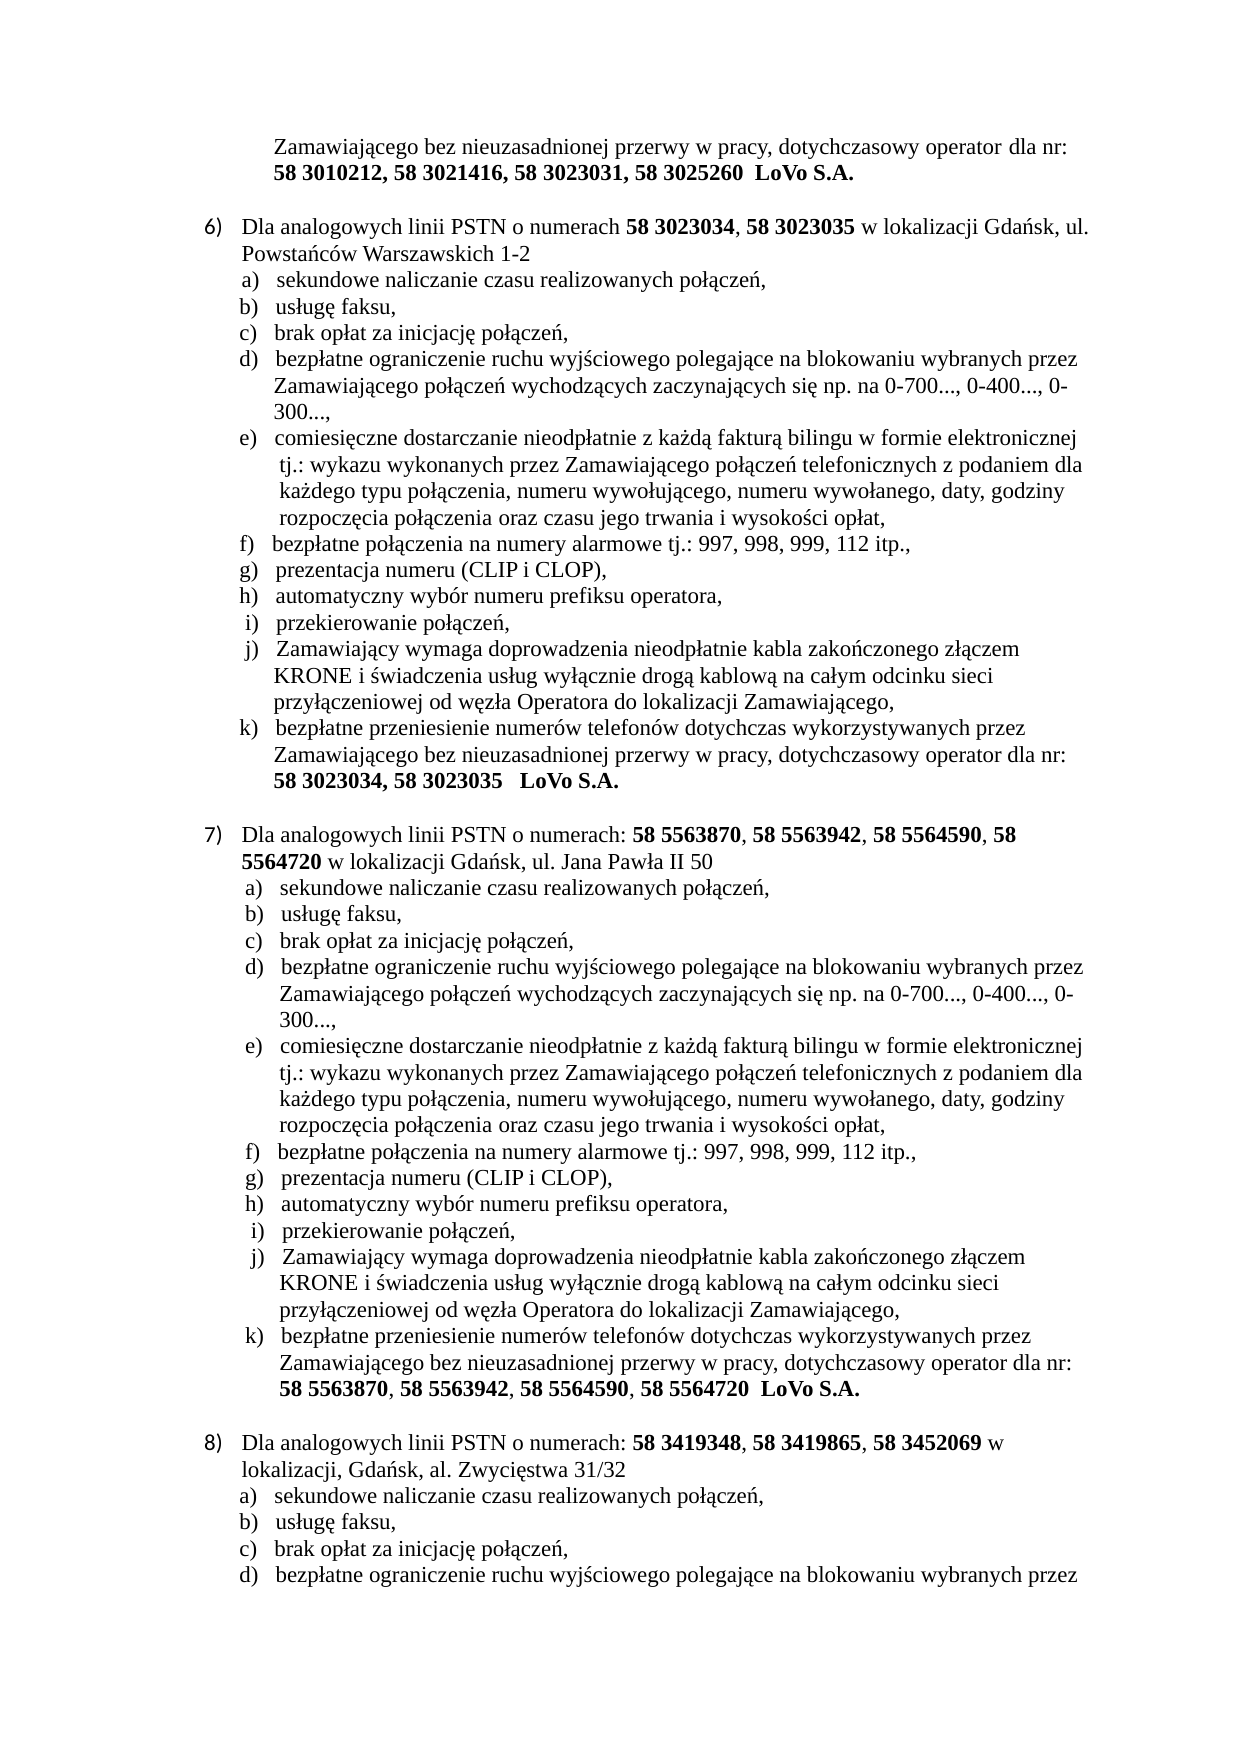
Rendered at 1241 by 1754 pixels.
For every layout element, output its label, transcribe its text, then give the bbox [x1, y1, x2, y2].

text h) automatyczny wybór numeru prefiksu operatora, [148, 1190, 1093, 1217]
text przyłączeniowej od węzła Operatora do lokalizacji Zamawiającego, [148, 1296, 1093, 1322]
list a) sekundowe naliczanie czasu realizowanych połączeń, [204, 266, 1093, 293]
text Zamawiającego bez nieuzasadnionej przerwy w pracy, dotychczasowy operator dla nr: [148, 741, 1093, 767]
text Zamawiającego połączeń wychodzących zaczynających się np. na 0-700..., 0-400..., 0- [148, 372, 1093, 398]
text c) brak opłat za inicjację połączeń, [148, 1535, 1093, 1561]
list Dla analogowych linii PSTN o numerach: 58 5563870, 58 5563942, 58 5564590, 58 5564720 w lokalizacji Gdańsk, ul. Jana Pawła II 50 [204, 820, 1093, 874]
text k) bezpłatne przeniesienie numerów telefonów dotychczas wykorzystywanych przez [148, 714, 1093, 741]
text rozpoczęcia połączenia oraz czasu jego trwania i wysokości opłat, [148, 503, 1093, 530]
text 58 3010212, 58 3021416, 58 3023031, 58 3025260 LoVo S.A. [148, 159, 1093, 186]
text c) brak opłat za inicjację połączeń, [148, 927, 1093, 953]
text KRONE i świadczenia usług wyłącznie drogą kablową na całym odcinku sieci [148, 662, 1093, 688]
text 58 3023034, 58 3023035 LoVo S.A. [148, 767, 1093, 793]
text d) bezpłatne ograniczenie ruchu wyjściowego polegające na blokowaniu wybranych przez [148, 1561, 1093, 1587]
text 300..., [148, 1006, 1093, 1032]
text przyłączeniowej od węzła Operatora do lokalizacji Zamawiającego, [148, 688, 1093, 714]
text a) sekundowe naliczanie czasu realizowanych połączeń, [148, 874, 1093, 901]
text g) prezentacja numeru (CLIP i CLOP), [148, 556, 1093, 583]
text b) usługę faksu, [148, 293, 1093, 319]
text d) bezpłatne ograniczenie ruchu wyjściowego polegające na blokowaniu wybranych przez [148, 953, 1093, 979]
text Zamawiającego bez nieuzasadnionej przerwy w pracy, dotychczasowy operator dla nr: [148, 133, 1093, 159]
text f) bezpłatne połączenia na numery alarmowe tj.: 997, 998, 999, 112 itp., [148, 1138, 1093, 1164]
text 58 5563870, 58 5563942, 58 5564590, 58 5564720 LoVo S.A. [148, 1375, 1093, 1401]
text 300..., [148, 398, 1093, 424]
text tj.: wykazu wykonanych przez Zamawiającego połączeń telefonicznych z podaniem dla [148, 451, 1093, 477]
text k) bezpłatne przeniesienie numerów telefonów dotychczas wykorzystywanych przez [148, 1322, 1093, 1348]
text Zamawiającego bez nieuzasadnionej przerwy w pracy, dotychczasowy operator dla nr: [148, 1348, 1093, 1375]
text g) prezentacja numeru (CLIP i CLOP), [148, 1164, 1093, 1190]
text każdego typu połączenia, numeru wywołującego, numeru wywołanego, daty, godziny [148, 477, 1093, 503]
text j) Zamawiający wymaga doprowadzenia nieodpłatnie kabla zakończonego złączem [148, 635, 1093, 662]
text f) bezpłatne połączenia na numery alarmowe tj.: 997, 998, 999, 112 itp., [148, 530, 1093, 556]
text e) comiesięczne dostarczanie nieodpłatnie z każdą fakturą bilingu w formie elektronicznej [148, 1032, 1093, 1059]
text Zamawiającego połączeń wychodzących zaczynających się np. na 0-700..., 0-400..., 0- [148, 979, 1093, 1006]
text każdego typu połączenia, numeru wywołującego, numeru wywołanego, daty, godziny [148, 1085, 1093, 1111]
text e) comiesięczne dostarczanie nieodpłatnie z każdą fakturą bilingu w formie elektronicznej [148, 424, 1093, 451]
text j) Zamawiający wymaga doprowadzenia nieodpłatnie kabla zakończonego złączem [148, 1243, 1093, 1269]
text tj.: wykazu wykonanych przez Zamawiającego połączeń telefonicznych z podaniem dla [148, 1059, 1093, 1085]
text i) przekierowanie połączeń, [148, 609, 1093, 635]
text i) przekierowanie połączeń, [148, 1217, 1093, 1243]
text a) sekundowe naliczanie czasu realizowanych połączeń, [148, 1482, 1093, 1508]
list Dla analogowych linii PSTN o numerach 58 3023034, 58 3023035 w lokalizacji Gdańsk, ul. Powstańców Warszawskich 1-2 [204, 212, 1093, 266]
text h) automatyczny wybór numeru prefiksu operatora, [148, 583, 1093, 609]
text rozpoczęcia połączenia oraz czasu jego trwania i wysokości opłat, [148, 1111, 1093, 1138]
text b) usługę faksu, [148, 901, 1093, 927]
text d) bezpłatne ograniczenie ruchu wyjściowego polegające na blokowaniu wybranych przez [148, 345, 1093, 372]
text KRONE i świadczenia usług wyłącznie drogą kablową na całym odcinku sieci [148, 1269, 1093, 1296]
text b) usługę faksu, [148, 1508, 1093, 1535]
text c) brak opłat za inicjację połączeń, [148, 319, 1093, 345]
list Dla analogowych linii PSTN o numerach: 58 3419348, 58 3419865, 58 3452069 w lokalizacji, Gdańsk, al. Zwycięstwa 31/32 [204, 1428, 1093, 1482]
